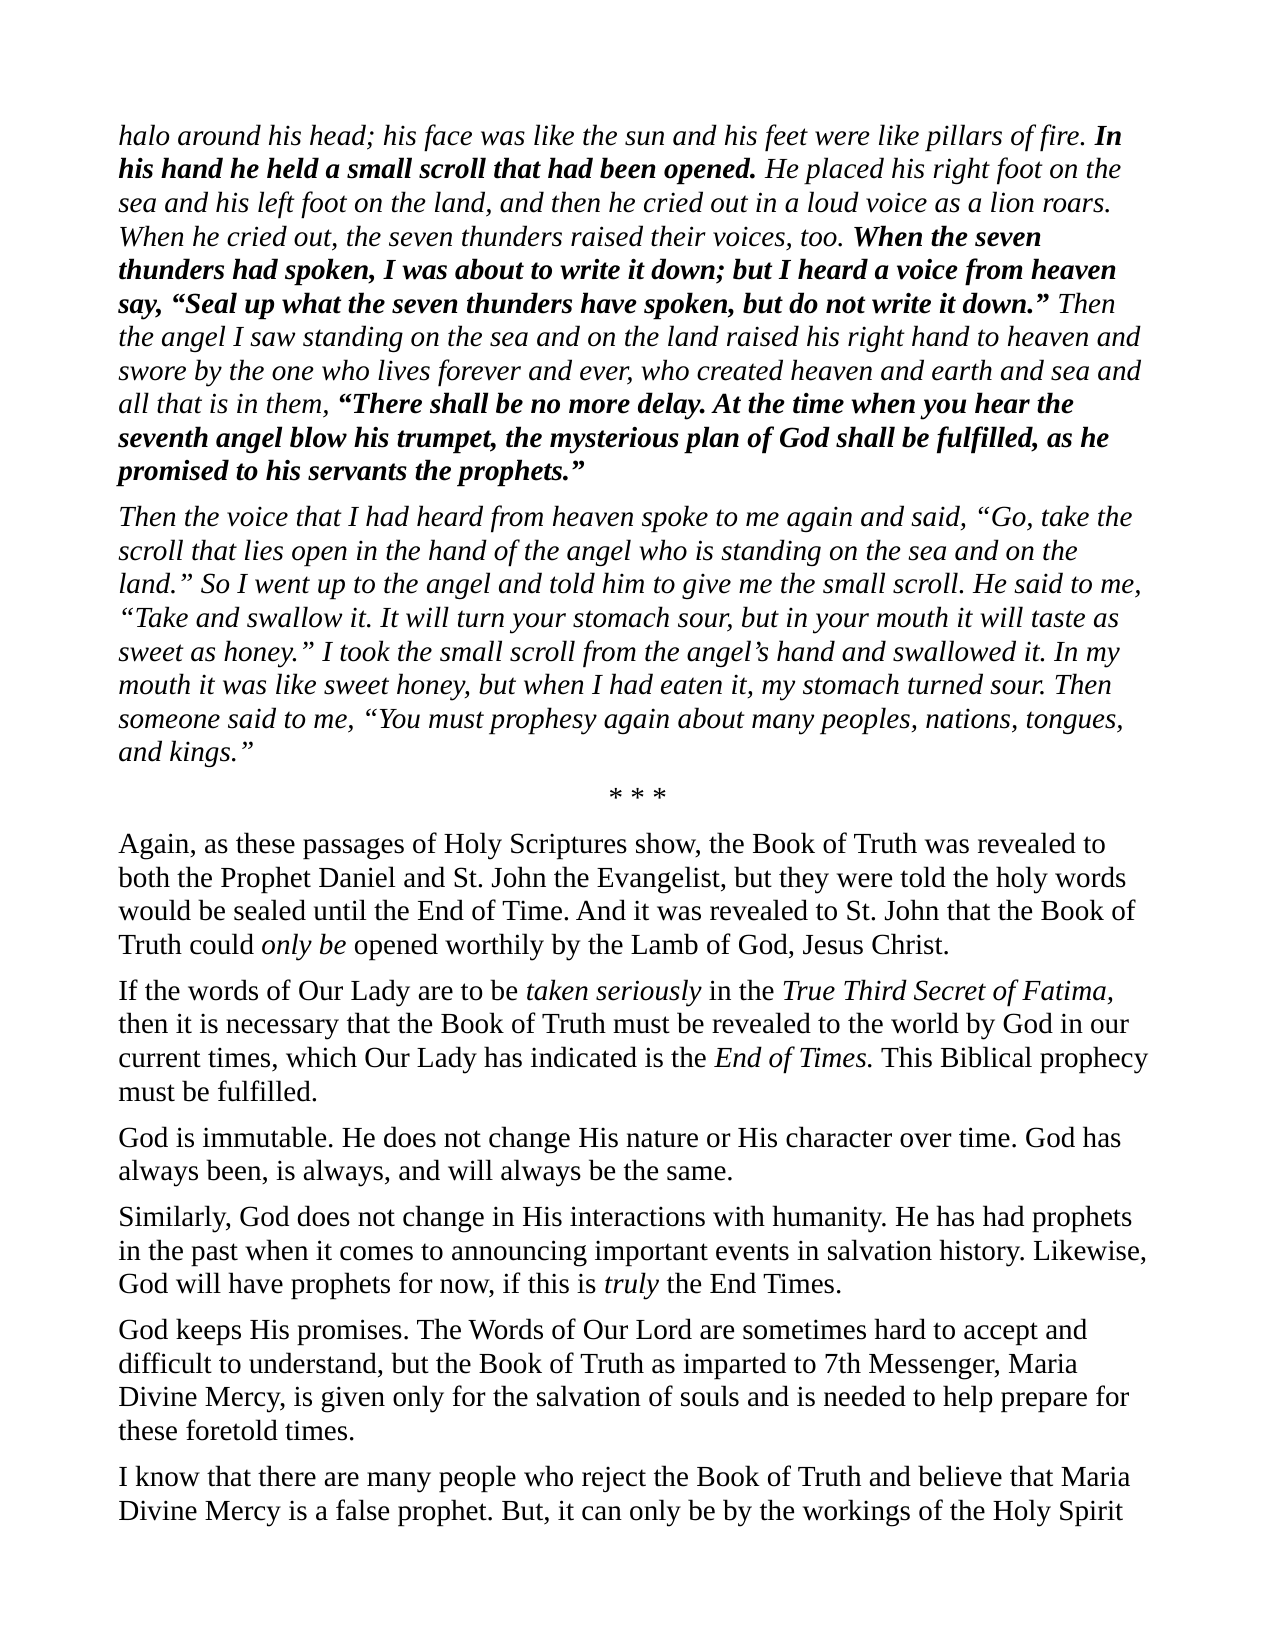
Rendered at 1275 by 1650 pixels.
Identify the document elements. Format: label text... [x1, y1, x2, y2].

text God is immutable. He does not change His nature or His character over time. God has always been, is always, and will always be the same. [118, 1120, 1157, 1187]
text I know that there are many people who reject the Book of Truth and believe that Maria Divine Mercy is a false prophet. But, it can only be by the workings of the Holy Spirit [118, 1459, 1157, 1526]
text halo around his head; his face was like the sun and his feet were like pillars of fire. In his hand he held a small scroll that had been opened. He placed his right foot on the sea and his left foot on the land, and then he cried out in a loud voice as a lion roars. When he cried out, the seven thunders raised their voices, too. When the seven thunders had spoken, I was about to write it down; but I heard a voice from heaven say, “Seal up what the seven thunders have spoken, but do not write it down.” Then the angel I saw standing on the sea and on the land raised his right hand to heaven and swore by the one who lives forever and ever, who created heaven and earth and sea and all that is in them, “There shall be no more delay. At the time when you hear the seventh angel blow his trumpet, the mysterious plan of God shall be fulfilled, as he promised to his servants the prophets.” [118, 118, 1157, 487]
text God keeps His promises. The Words of Our Lord are sometimes hard to accept and difficult to understand, but the Book of Truth as imparted to 7th Messenger, Maria Divine Mercy, is given only for the salvation of souls and is needed to help prepare for these foretold times. [118, 1312, 1157, 1447]
text If the words of Our Lady are to be taken seriously in the True Third Secret of Fatima, then it is necessary that the Book of Truth must be revealed to the world by God in our current times, which Our Lady has indicated is the End of Times. This Biblical prophecy must be fulfilled. [118, 973, 1157, 1107]
text Then the voice that I had heard from heaven spoke to me again and said, “Go, take the scroll that lies open in the hand of the angel who is standing on the sea and on the land.” So I went up to the angel and told him to give me the small scroll. He said to me, “Take and swallow it. It will turn your stomach sour, but in your mouth it will taste as sweet as honey.” I took the small scroll from the angel’s hand and swallowed it. In my mouth it was like sweet honey, but when I had eaten it, my stomach turned sour. Then someone said to me, “You must prophesy again about many peoples, nations, tongues, and kings.” [118, 499, 1157, 768]
text Again, as these passages of Holy Scriptures show, the Book of Truth was revealed to both the Prophet Daniel and St. John the Evangelist, but they were told the holy words would be sealed until the End of Time. And it was revealed to St. John that the Book of Truth could only be opened worthily by the Lamb of God, Jesus Christ. [118, 826, 1157, 961]
text * * * [118, 780, 1157, 814]
text Similarly, God does not change in His interactions with humanity. He has had prophets in the past when it comes to announcing important events in salvation history. Likewise, God will have prophets for now, if this is truly the End Times. [118, 1199, 1157, 1300]
